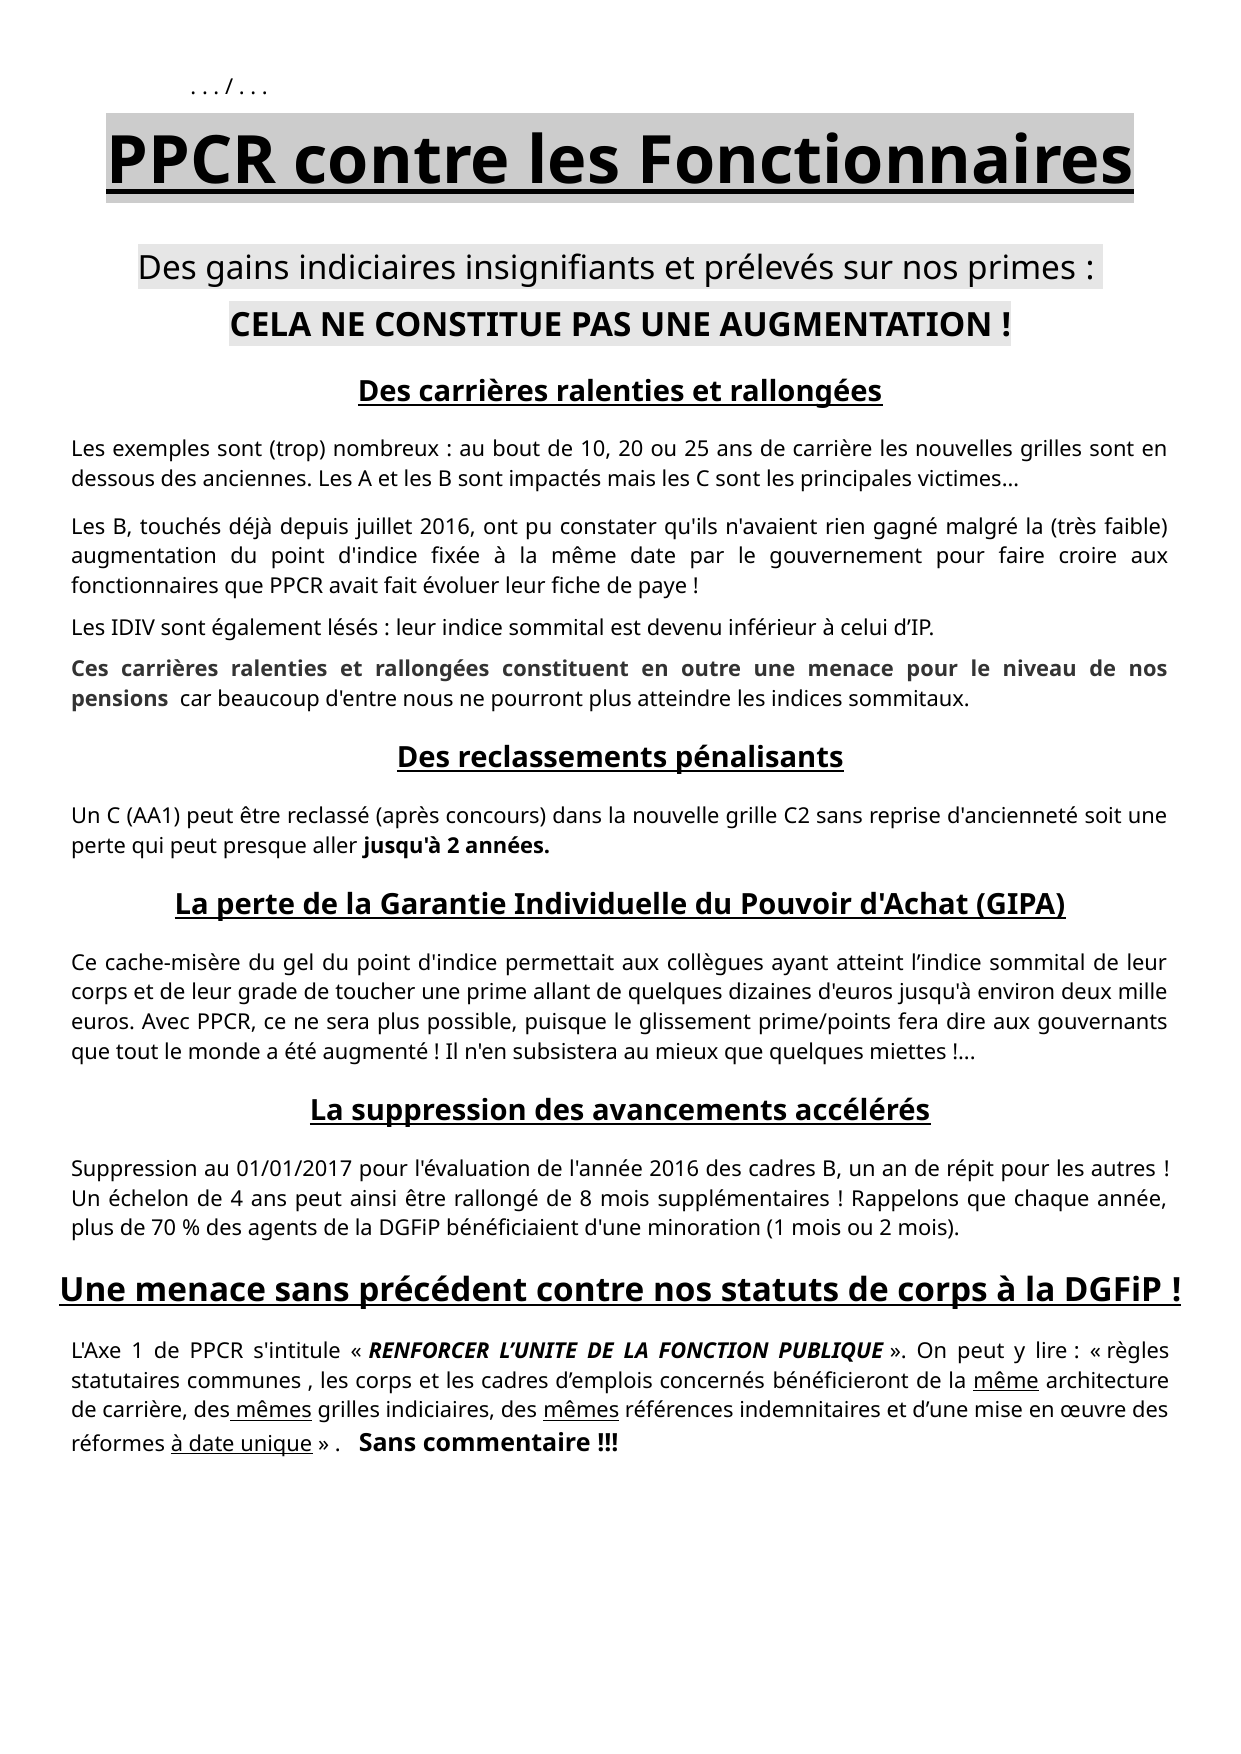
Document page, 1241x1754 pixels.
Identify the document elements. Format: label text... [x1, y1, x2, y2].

text L'Axe 1 de PPCR s'intitule « RENFORCER L’UNITE DE LA FONCTION PUBLIQUE ». On peut y lire : « règles statutaires communes , les corps et les cadres d’emplois concernés bénéficieront de la même architecture de carrière, des mêmes grilles indiciaires, des mêmes références indemnitaires et d’une mise en œuvre des réformes à date unique » . Sans commentaire !!! [71, 1335, 1169, 1458]
text Suppression au 01/01/2017 pour l'évaluation de l'année 2016 des cadres B, un an de répit pour les autres ! Un échelon de 4 ans peut ainsi être rallongé de 8 mois supplémentaires ! Rappelons que chaque année, plus de 70 % des agents de la DGFiP bénéficiaient d'une minoration (1 mois ou 2 mois). [71, 1153, 1169, 1242]
text Des carrières ralenties et rallongées [71, 370, 1169, 410]
text . . . / . . . [71, 71, 1169, 101]
text Les B, touchés déjà depuis juillet 2016, ont pu constater qu'ils n'avaient rien gagné malgré la (très faible) augmentation du point d'indice fixée à la même date par le gouvernement pour faire croire aux fonctionnaires que PPCR avait fait évoluer leur fiche de paye ! [71, 511, 1169, 600]
text Ces carrières ralenties et rallongées constituent en outre une menace pour le niveau de nos pensions car beaucoup d'entre nous ne pourront plus atteindre les indices sommitaux. [71, 653, 1169, 713]
text [59, 1306, 1181, 1311]
text La perte de la Garantie Individuelle du Pouvoir d'Achat (GIPA) [71, 883, 1169, 923]
text Les IDIV sont également lésés : leur indice sommital est devenu inférieur à celui d’IP. [71, 612, 1169, 642]
text Des reclassements pénalisants [71, 737, 1169, 776]
text Des gains indiciaires insignifiants et prélevés sur nos primes : [71, 244, 1169, 289]
text Une menace sans précédent contre nos statuts de corps à la DGFiP ! [59, 1266, 1181, 1304]
text La suppression des avancements accélérés [71, 1089, 1169, 1129]
text Ce cache-misère du gel du point d'indice permettait aux collègues ayant atteint l’indice sommital de leur corps et de leur grade de toucher une prime allant de quelques dizaines d'euros jusqu'à environ deux mille euros. Avec PPCR, ce ne sera plus possible, puisque le glissement prime/points fera dire aux gouvernants que tout le monde a été augmenté ! Il n'en subsistera au mieux que quelques miettes !... [71, 947, 1169, 1066]
text PPCR contre les Fonctionnaires [71, 112, 1169, 203]
text CELA NE CONSTITUE PAS UNE AUGMENTATION ! [71, 301, 1169, 346]
text Les exemples sont (trop) nombreux : au bout de 10, 20 ou 25 ans de carrière les nouvelles grilles sont en dessous des anciennes. Les A et les B sont impactés mais les C sont les principales victimes… [71, 433, 1169, 493]
text Un C (AA1) peut être reclassé (après concours) dans la nouvelle grille C2 sans reprise d'ancienneté soit une perte qui peut presque aller jusqu'à 2 années. [71, 800, 1169, 859]
